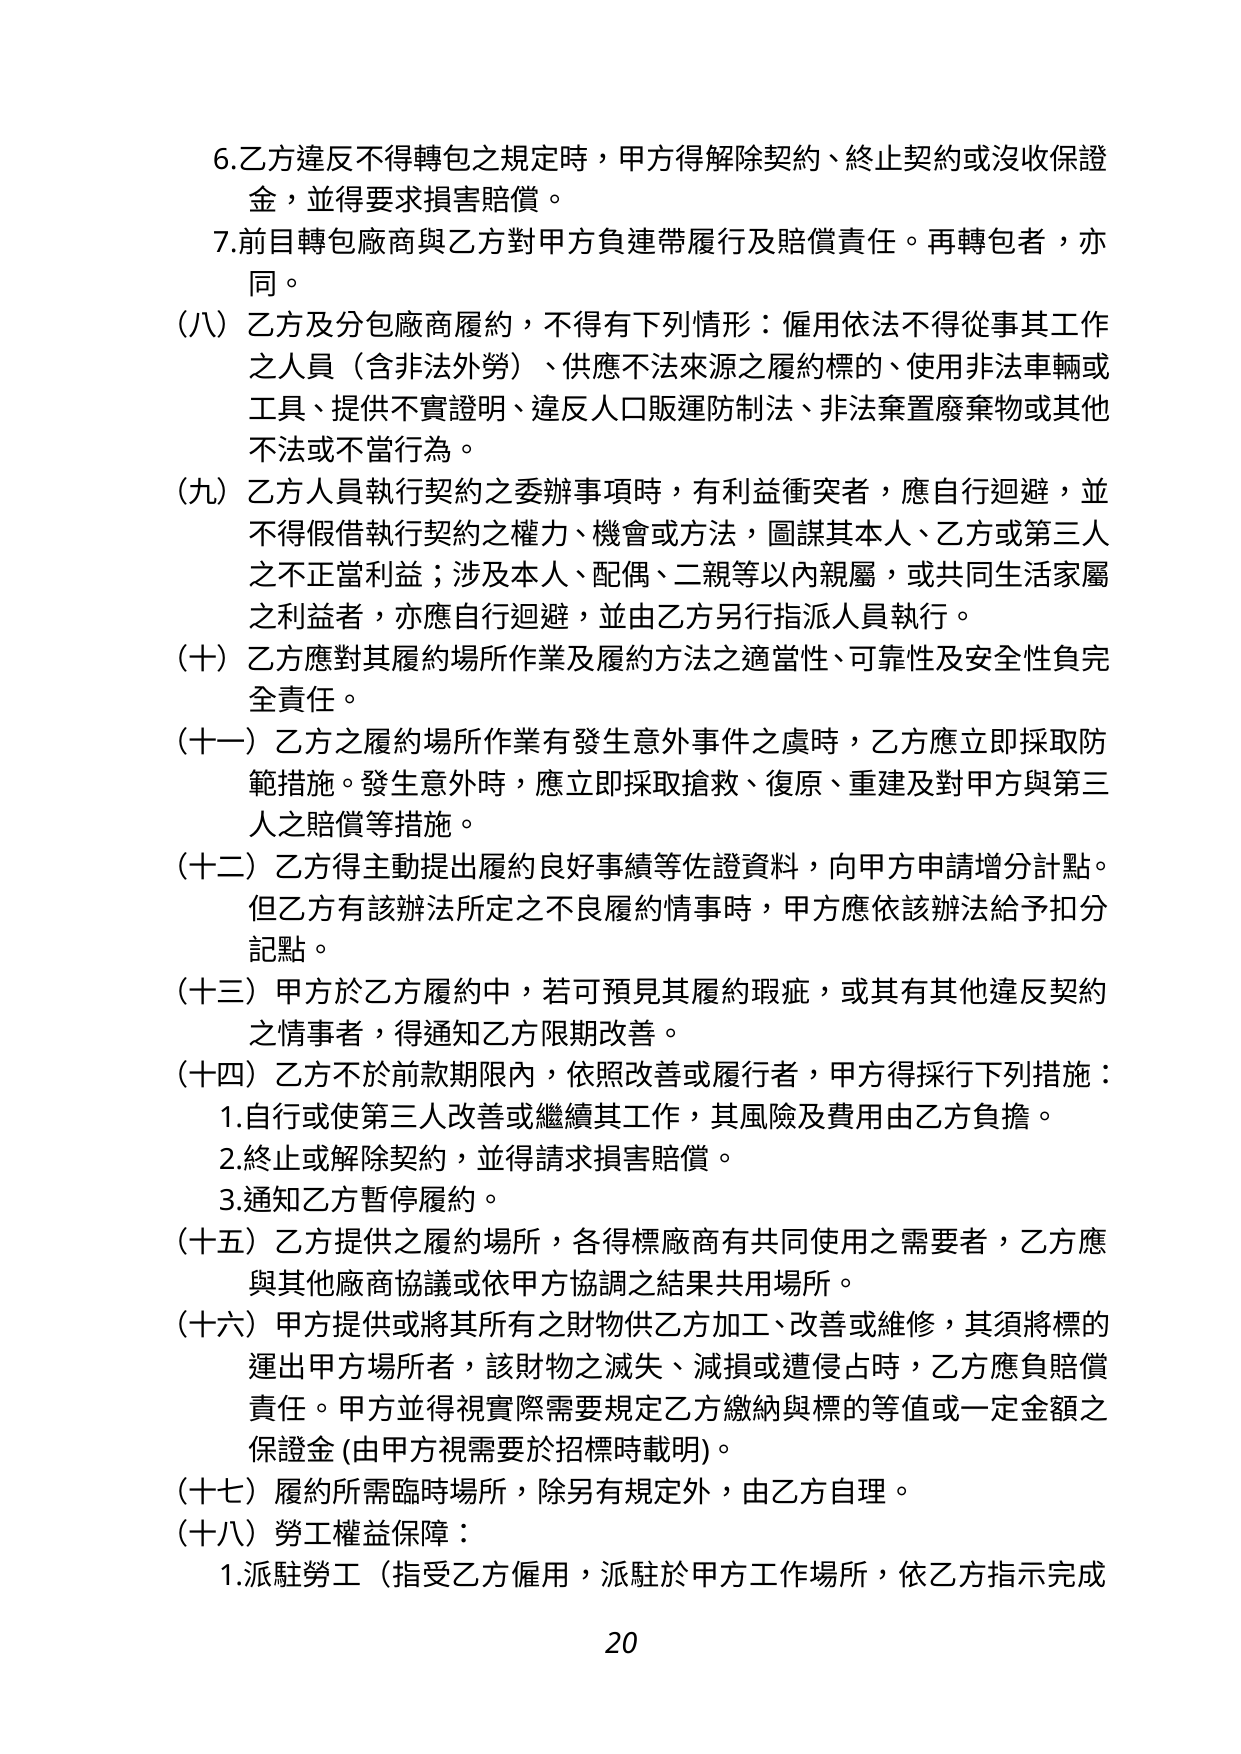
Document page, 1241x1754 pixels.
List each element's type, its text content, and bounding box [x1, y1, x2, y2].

list 派駐勞工（指受乙方僱用，派駐於甲方工作場所，依乙方指示完成 [218, 1552, 1108, 1594]
list 乙方違反不得轉包之規定時，甲方得解除契約、終止契約或沒收保證金，並得要求損害賠償。 [213, 136, 1108, 219]
list 乙方及分包廠商履約，不得有下列情形：僱用依法不得從事其工作之人員（含非法外勞）、供應不法來源之履約標的、使用非法車輛或工具、提供不實證明、違反人口販運防制法、非法棄置廢棄物或其他不法或不當行為。 [159, 302, 1110, 469]
list 通知乙方暫停履約。 [218, 1177, 1108, 1219]
list 乙方之履約場所作業有發生意外事件之虞時，乙方應立即採取防範措施。發生意外時，應立即採取搶救、復原、重建及對甲方與第三人之賠償等措施。 [159, 719, 1110, 844]
list 甲方於乙方履約中，若可預見其履約瑕疵，或其有其他違反契約之情事者，得通知乙方限期改善。 [159, 969, 1110, 1052]
list 乙方人員執行契約之委辦事項時，有利益衝突者，應自行迴避，並不得假借執行契約之權力、機會或方法，圖謀其本人、乙方或第三人之不正當利益；涉及本人、配偶、二親等以內親屬，或共同生活家屬之利益者，亦應自行迴避，並由乙方另行指派人員執行。 [159, 469, 1110, 636]
list 乙方得主動提出履約良好事績等佐證資料，向甲方申請增分計點。但乙方有該辦法所定之不良履約情事時，甲方應依該辦法給予扣分記點。 [159, 844, 1110, 969]
list 勞工權益保障： [159, 1511, 1110, 1552]
list 自行或使第三人改善或繼續其工作，其風險及費用由乙方負擔。 [218, 1094, 1108, 1136]
list 乙方應對其履約場所作業及履約方法之適當性、可靠性及安全性負完全責任。 [159, 636, 1110, 719]
list 乙方提供之履約場所，各得標廠商有共同使用之需要者，乙方應與其他廠商協議或依甲方協調之結果共用場所。 [159, 1219, 1110, 1302]
list 甲方提供或將其所有之財物供乙方加工、改善或維修，其須將標的運出甲方場所者，該財物之滅失、減損或遭侵占時，乙方應負賠償責任。甲方並得視實際需要規定乙方繳納與標的等值或一定金額之保證金 (由甲方視需要於招標時載明)。 [159, 1302, 1110, 1469]
list 履約所需臨時場所，除另有規定外，由乙方自理。 [159, 1469, 1110, 1511]
list 終止或解除契約，並得請求損害賠償。 [218, 1136, 1108, 1177]
list 乙方不於前款期限內，依照改善或履行者，甲方得採行下列措施： [159, 1052, 1110, 1094]
list 前目轉包廠商與乙方對甲方負連帶履行及賠償責任。再轉包者，亦同。 [213, 219, 1108, 302]
